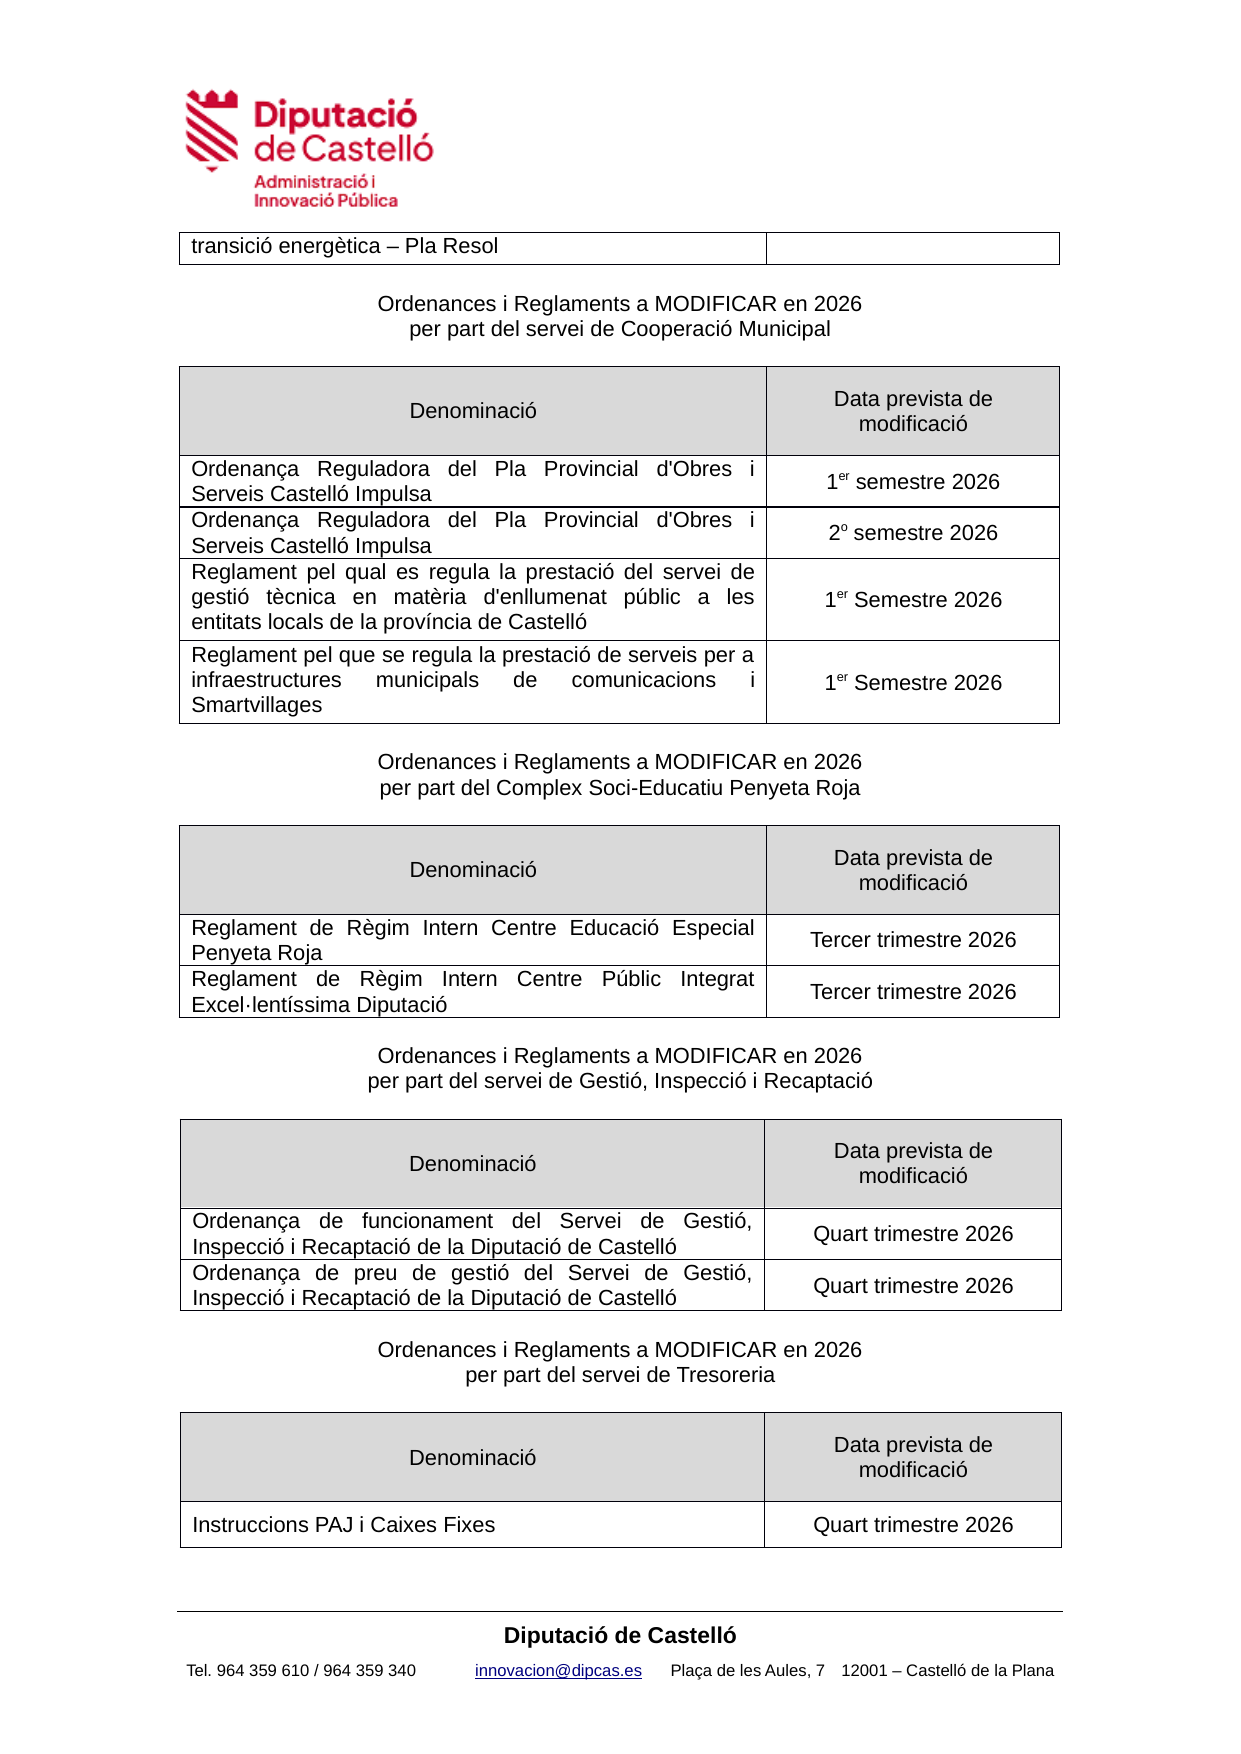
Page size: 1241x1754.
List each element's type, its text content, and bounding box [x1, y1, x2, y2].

table_header Data prevista de modificació [765, 1413, 1061, 1501]
text Ordenances i Reglaments a MODIFICAR en 2026 [177, 1337, 1063, 1362]
table_cell Reglament pel que se regula la prestació de serveis per a infraestructures municipals de comunicacions i Smartvillages [180, 641, 766, 723]
table_cell Tercer trimestre 2026 [767, 915, 1059, 965]
table_header Denominació [180, 826, 766, 914]
text Ordenances i Reglaments a MODIFICAR en 2026 [177, 749, 1063, 774]
table_cell 1er Semestre 2026 [767, 559, 1059, 640]
table_cell Reglament pel qual es regula la prestació del servei de gestió tècnica en matèria d'enllumenat públic a les entitats locals de la província de Castelló [180, 559, 766, 640]
table_cell Reglament de Règim Intern Centre Públic Integrat Excel·lentíssima Diputació [180, 966, 766, 1017]
table_cell [767, 233, 1059, 264]
table_cell Ordenança Reguladora del Pla Provincial d'Obres i Serveis Castelló Impulsa [180, 508, 766, 558]
picture [180, 80, 445, 221]
text per part del servei de Cooperació Municipal [177, 316, 1063, 341]
text Ordenances i Reglaments a MODIFICAR en 2026 [177, 290, 1063, 316]
table_cell 1er semestre 2026 [767, 456, 1059, 506]
table_cell 1er Semestre 2026 [767, 641, 1059, 723]
table_cell Reglament de Règim Intern Centre Educació Especial Penyeta Roja [180, 915, 766, 965]
text per part del servei de Tresoreria [177, 1362, 1063, 1387]
text per part del Complex Soci-Educatiu Penyeta Roja [177, 774, 1063, 800]
table_header Data prevista de modificació [767, 367, 1059, 455]
table_header Denominació [180, 367, 766, 455]
table_cell Quart trimestre 2026 [765, 1502, 1061, 1547]
table_cell Instruccions PAJ i Caixes Fixes [181, 1502, 764, 1547]
table_header Data prevista de modificació [765, 1120, 1061, 1207]
table_cell Tercer trimestre 2026 [767, 966, 1059, 1017]
table_header Data prevista de modificació [767, 826, 1059, 914]
table_cell Quart trimestre 2026 [765, 1209, 1061, 1259]
table_cell Quart trimestre 2026 [765, 1260, 1061, 1310]
table_header Denominació [181, 1120, 764, 1207]
table_header Denominació [181, 1413, 764, 1501]
table_cell Ordenança de preu de gestió del Servei de Gestió, Inspecció i Recaptació de la Diputació de Castelló [181, 1260, 764, 1310]
text per part del servei de Gestió, Inspecció i Recaptació [177, 1068, 1063, 1093]
table_cell Ordenança Reguladora del Pla Provincial d'Obres i Serveis Castelló Impulsa [180, 456, 766, 506]
table_cell 2o semestre 2026 [767, 508, 1059, 558]
table_cell Ordenança de funcionament del Servei de Gestió, Inspecció i Recaptació de la Diputació de Castelló [181, 1209, 764, 1259]
text Ordenances i Reglaments a MODIFICAR en 2026 [177, 1043, 1063, 1068]
table_cell transició energètica – Pla Resol [180, 233, 766, 264]
